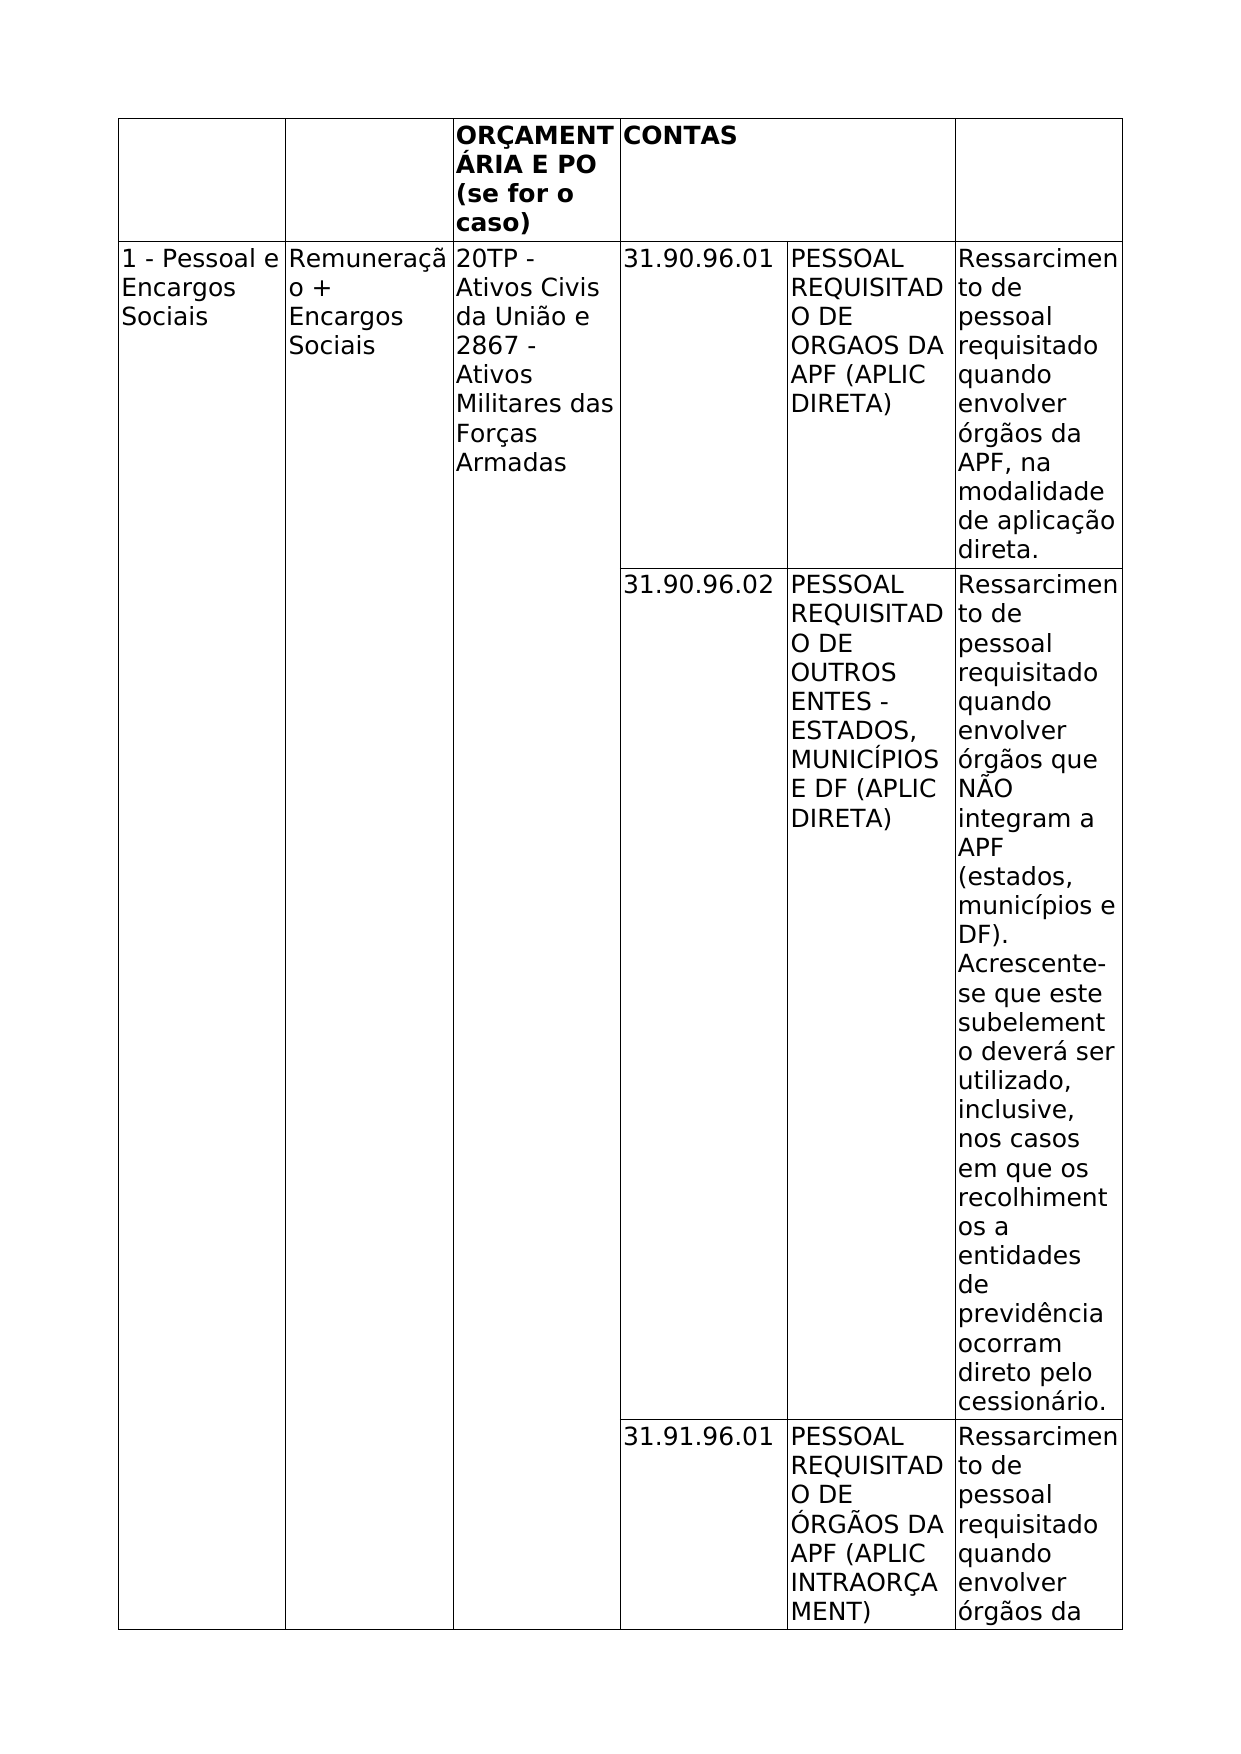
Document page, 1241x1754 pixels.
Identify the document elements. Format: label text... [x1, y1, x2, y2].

table_cell PESSOAL REQUISITADO DE ÓRGÃOS DA APF (APLIC INTRAORÇAMENT) [788, 1420, 955, 1629]
table_cell Ressarcimento de pessoal requisitado quando envolver órgãos que NÃO integram a APF (estados, municípios e DF). Acrescente-se que este subelemento deverá ser utilizado, inclusive, nos casos em que os recolhimentos a entidades de previdência ocorram direto pelo cessionário. [956, 569, 1122, 1419]
table_cell 31.90.96.02 [621, 569, 787, 1419]
table_cell CONTAS [621, 119, 955, 241]
table_cell 31.90.96.01 [621, 242, 787, 567]
table_cell 31.91.96.01 [621, 1420, 787, 1629]
table_cell [286, 119, 453, 241]
table_cell ORÇAMENTÁRIA E PO (se for o caso) [454, 119, 620, 241]
table_cell PESSOAL REQUISITADO DE ORGAOS DA APF (APLIC DIRETA) [788, 242, 955, 567]
table_cell 20TP - Ativos Civis da União e 2867 - Ativos Militares das Forças Armadas [454, 242, 620, 1629]
table_cell [119, 119, 285, 241]
table_cell Ressarcimento de pessoal requisitado quando envolver órgãos da APF, na modalidade de aplicação direta. [956, 242, 1122, 567]
table_cell Remuneração + Encargos Sociais [286, 242, 453, 1629]
table_cell PESSOAL REQUISITADO DE OUTROS ENTES - ESTADOS, MUNICÍPIOS E DF (APLIC DIRETA) [788, 569, 955, 1419]
table_cell 1 - Pessoal e Encargos Sociais [119, 242, 285, 1629]
table_cell Ressarcimento de pessoal requisitado quando envolver órgãos da [956, 1420, 1122, 1629]
table_cell [956, 119, 1122, 241]
